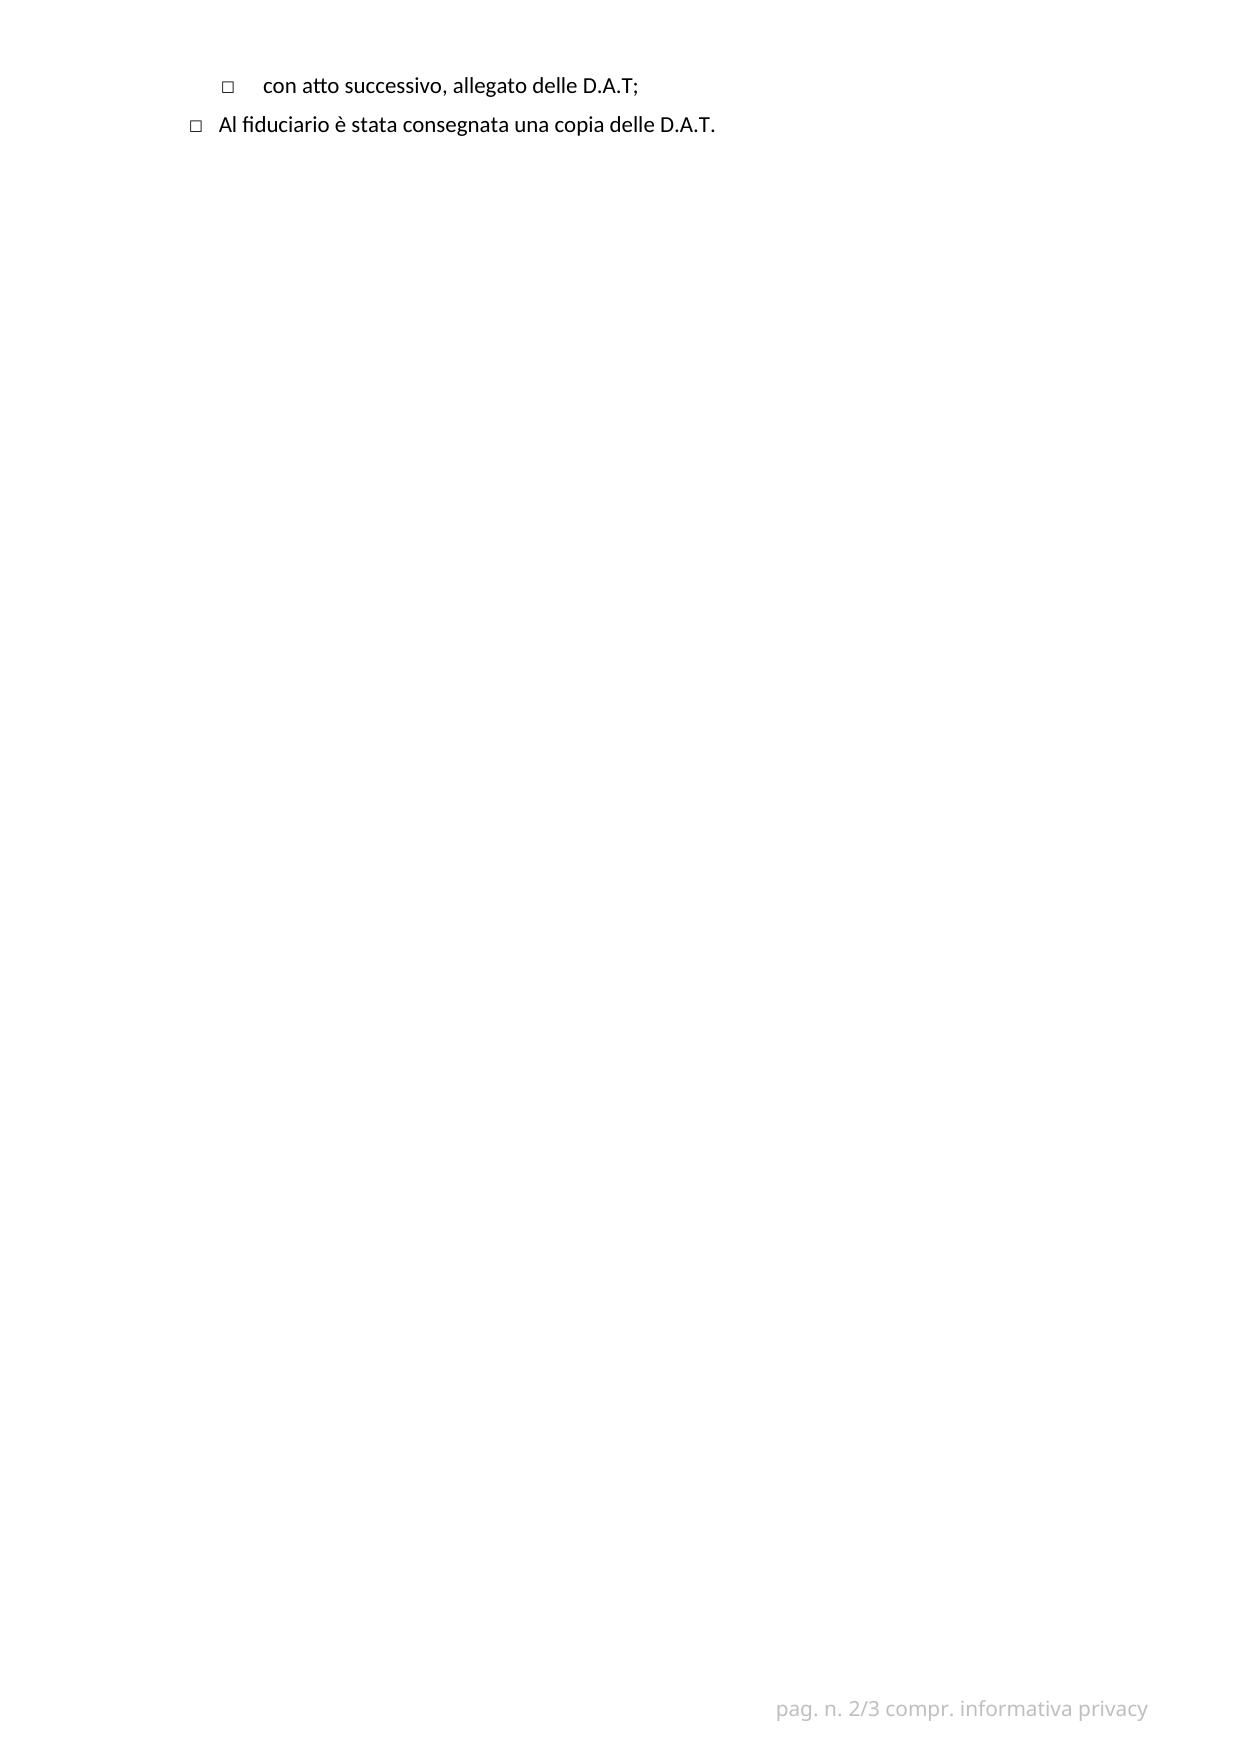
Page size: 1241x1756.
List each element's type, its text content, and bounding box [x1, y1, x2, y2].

text ☐ con atto successivo, allegato delle D.A.T; [221, 68, 1161, 100]
text ☐ Al fiduciario è stata consegnata una copia delle D.A.T. [189, 108, 1161, 139]
